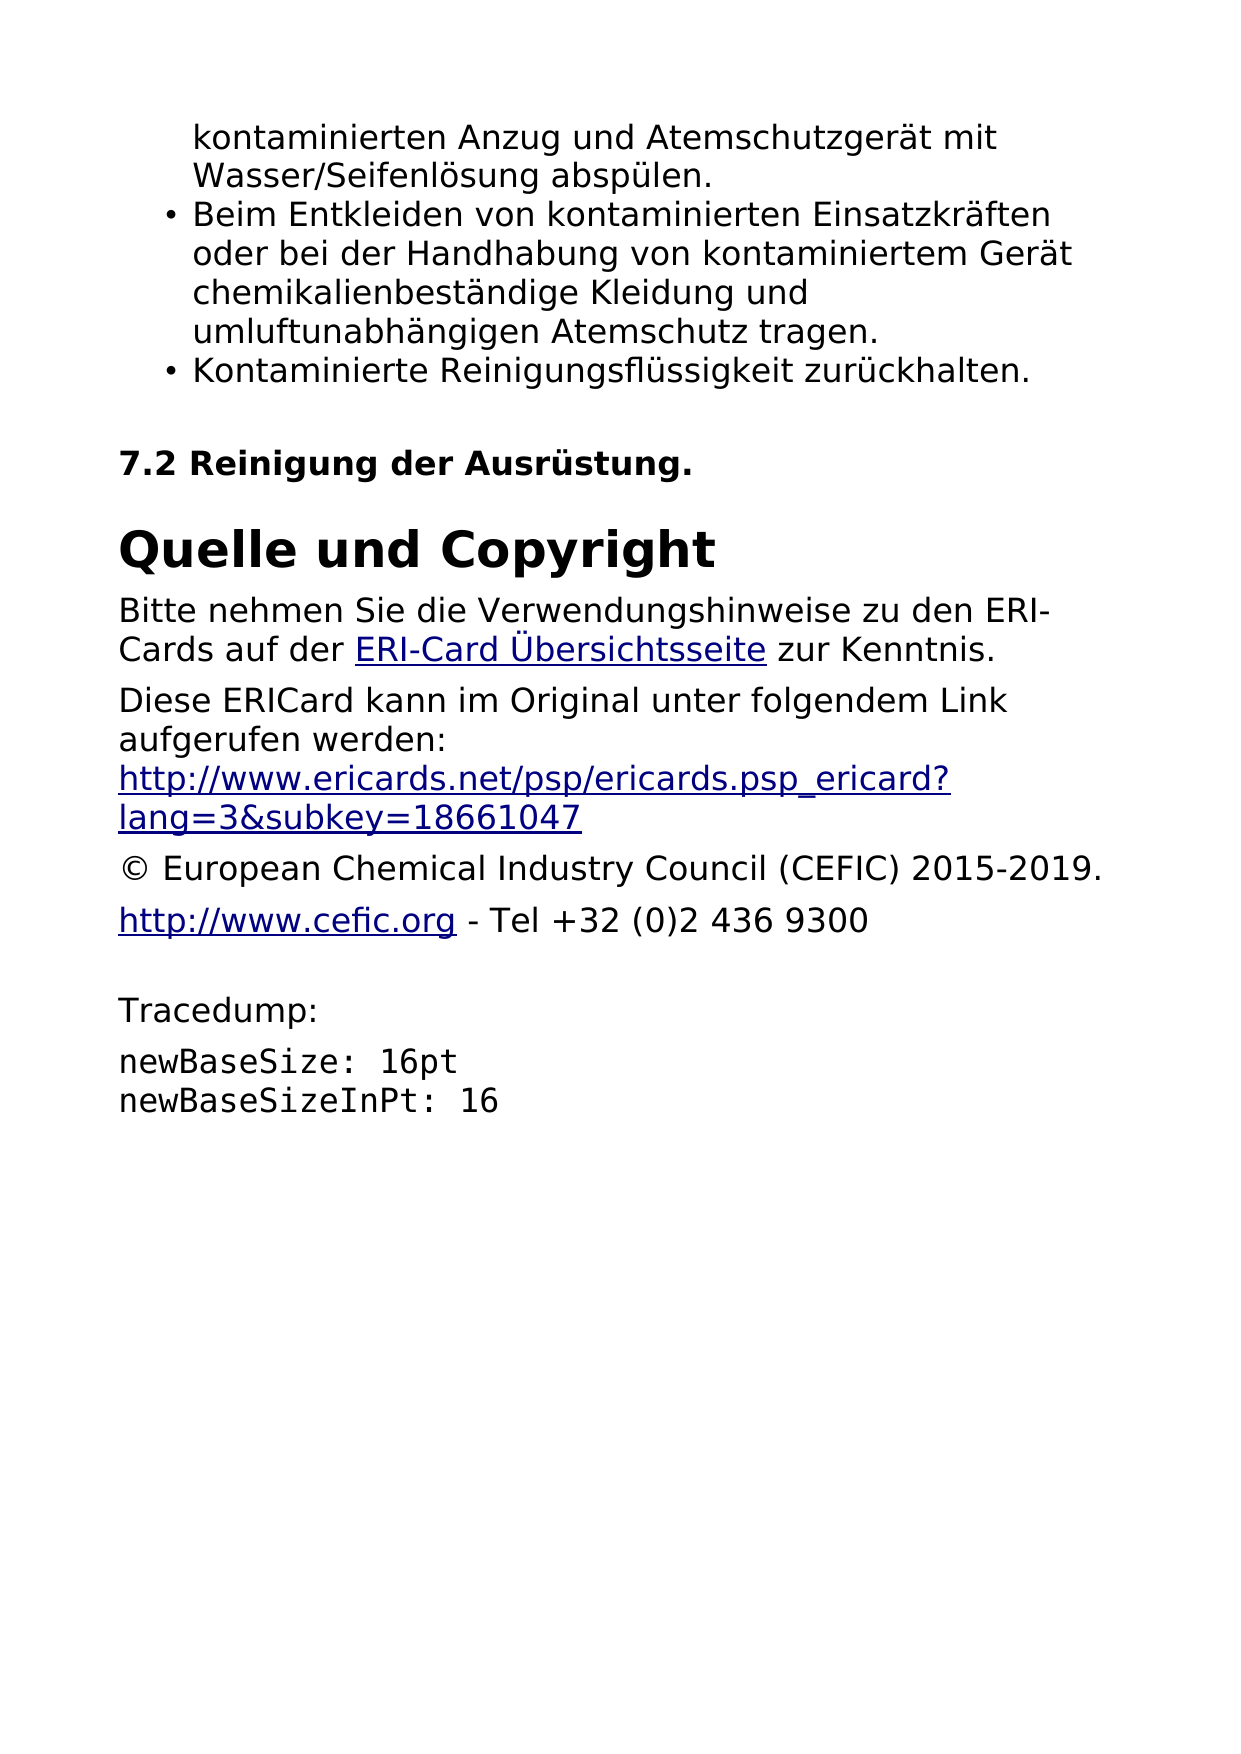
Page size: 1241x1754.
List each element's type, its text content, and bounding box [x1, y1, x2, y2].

subtitle Quelle und Copyright [118, 521, 1122, 579]
list Kontaminierte Reinigungsflüssigkeit zurückhalten. [177, 351, 1122, 390]
text Bitte nehmen Sie die Verwendungshinweise zu den ERI-Cards auf der ERI-Card Übersichtsseite zur Kenntnis. [118, 592, 1122, 669]
text newBaseSize: 16pt newBaseSizeInPt: 16 [118, 1043, 1122, 1120]
subtitle 7.2 Reinigung der Ausrüstung. [118, 444, 1122, 483]
list kontaminierten Anzug und Atemschutzgerät mit Wasser/Seifenlösung abspülen. [177, 118, 1122, 196]
text © European Chemical Industry Council (CEFIC) 2015-2019. [118, 850, 1122, 889]
text Diese ERICard kann im Original unter folgendem Link aufgerufen werden: http://www.ericards.net/psp/ericards.psp_ericard?lang=3&subkey=18661047 [118, 682, 1122, 837]
text http://www.cefic.org - Tel +32 (0)2 436 9300 [118, 901, 1122, 940]
list Beim Entkleiden von kontaminierten Einsatzkräften oder bei der Handhabung von kontaminiertem Gerät chemikalienbeständige Kleidung und umluftunabhängigen Atemschutz tragen. [177, 196, 1122, 351]
text Tracedump: [118, 952, 1122, 1030]
